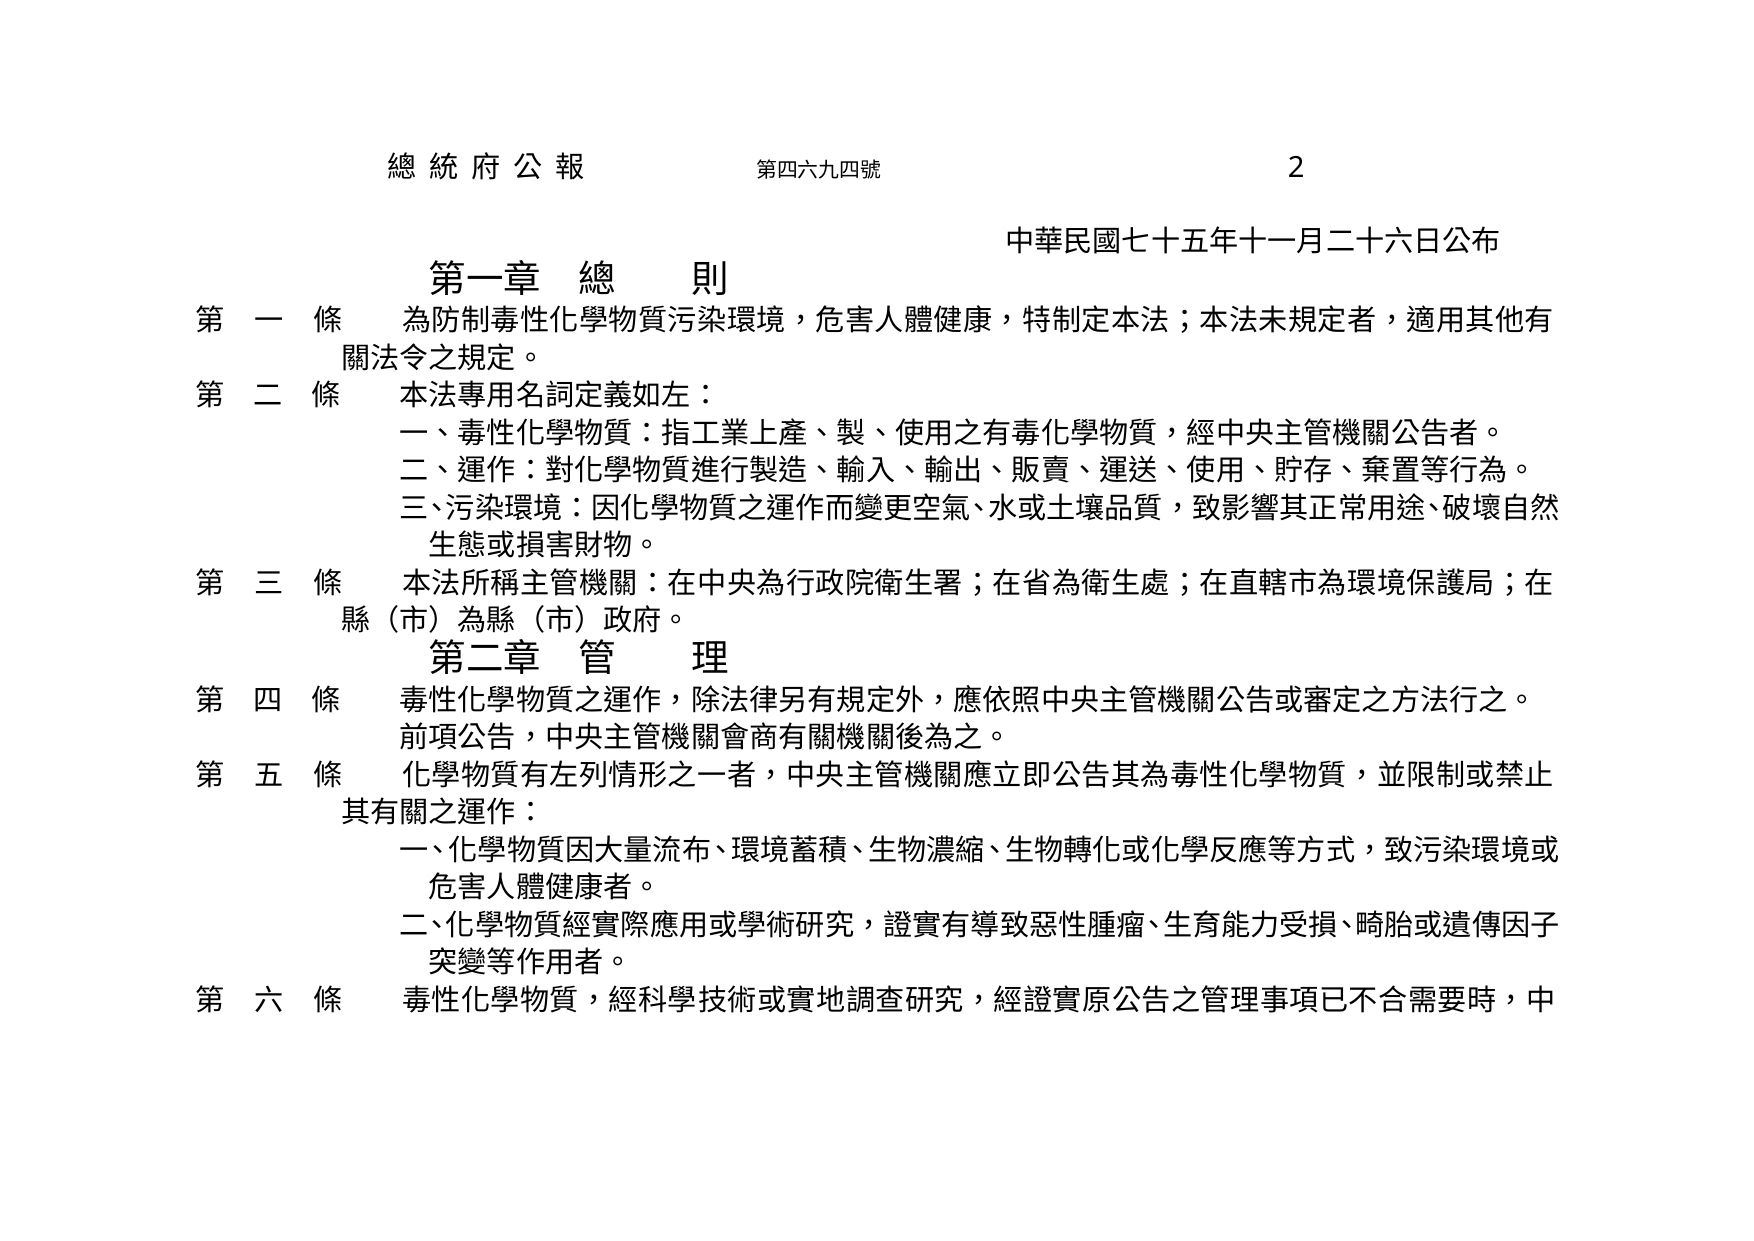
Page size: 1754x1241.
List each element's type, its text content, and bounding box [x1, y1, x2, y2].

text 一、毒性化學物質：指工業上產、製、使用之有毒化學物質，經中央主管機關公告者。 [399, 413, 1559, 451]
text 第 五 條 化學物質有左列情形之一者，中央主管機關應立即公告其為毒性化學物質，並限制或禁止其有關之運作： [195, 755, 1559, 830]
text 二、運作：對化學物質進行製造、輸入、輸出、販賣、運送、使用、貯存、棄置等行為。 [399, 451, 1559, 488]
text 前項公告，中央主管機關會商有關機關後為之。 [341, 717, 1559, 755]
text 第 一 條 為防制毒性化學物質污染環境，危害人體健康，特制定本法；本法未規定者，適用其他有關法令之規定。 [195, 301, 1559, 376]
text 一、化學物質因大量流布、環境蓄積、生物濃縮、生物轉化或化學反應等方式，致污染環境或危害人體健康者。 [399, 830, 1559, 905]
text 二、化學物質經實際應用或學術研究，證實有導致惡性腫瘤、生育能力受損、畸胎或遺傳因子突變等作用者。 [399, 905, 1559, 980]
text 中華民國七十五年十一月二十六日公布 [195, 222, 1501, 259]
text 第 四 條 毒性化學物質之運作，除法律另有規定外，應依照中央主管機關公告或審定之方法行之。 [195, 680, 1559, 717]
text 第 六 條 毒性化學物質，經科學技術或實地調查研究，經證實原公告之管理事項已不合需要時，中 [195, 980, 1559, 1017]
text 第一章 總 則 [428, 259, 1559, 301]
text 第 三 條 本法所稱主管機關：在中央為行政院衛生署；在省為衛生處；在直轄市為環境保護局；在縣（市）為縣（市）政府。 [195, 563, 1559, 638]
text 第二章 管 理 [428, 638, 1559, 680]
text 第 二 條 本法專用名詞定義如左： [195, 376, 1559, 413]
text 三、污染環境：因化學物質之運作而變更空氣、水或土壤品質，致影響其正常用途、破壞自然生態或損害財物。 [399, 488, 1559, 563]
